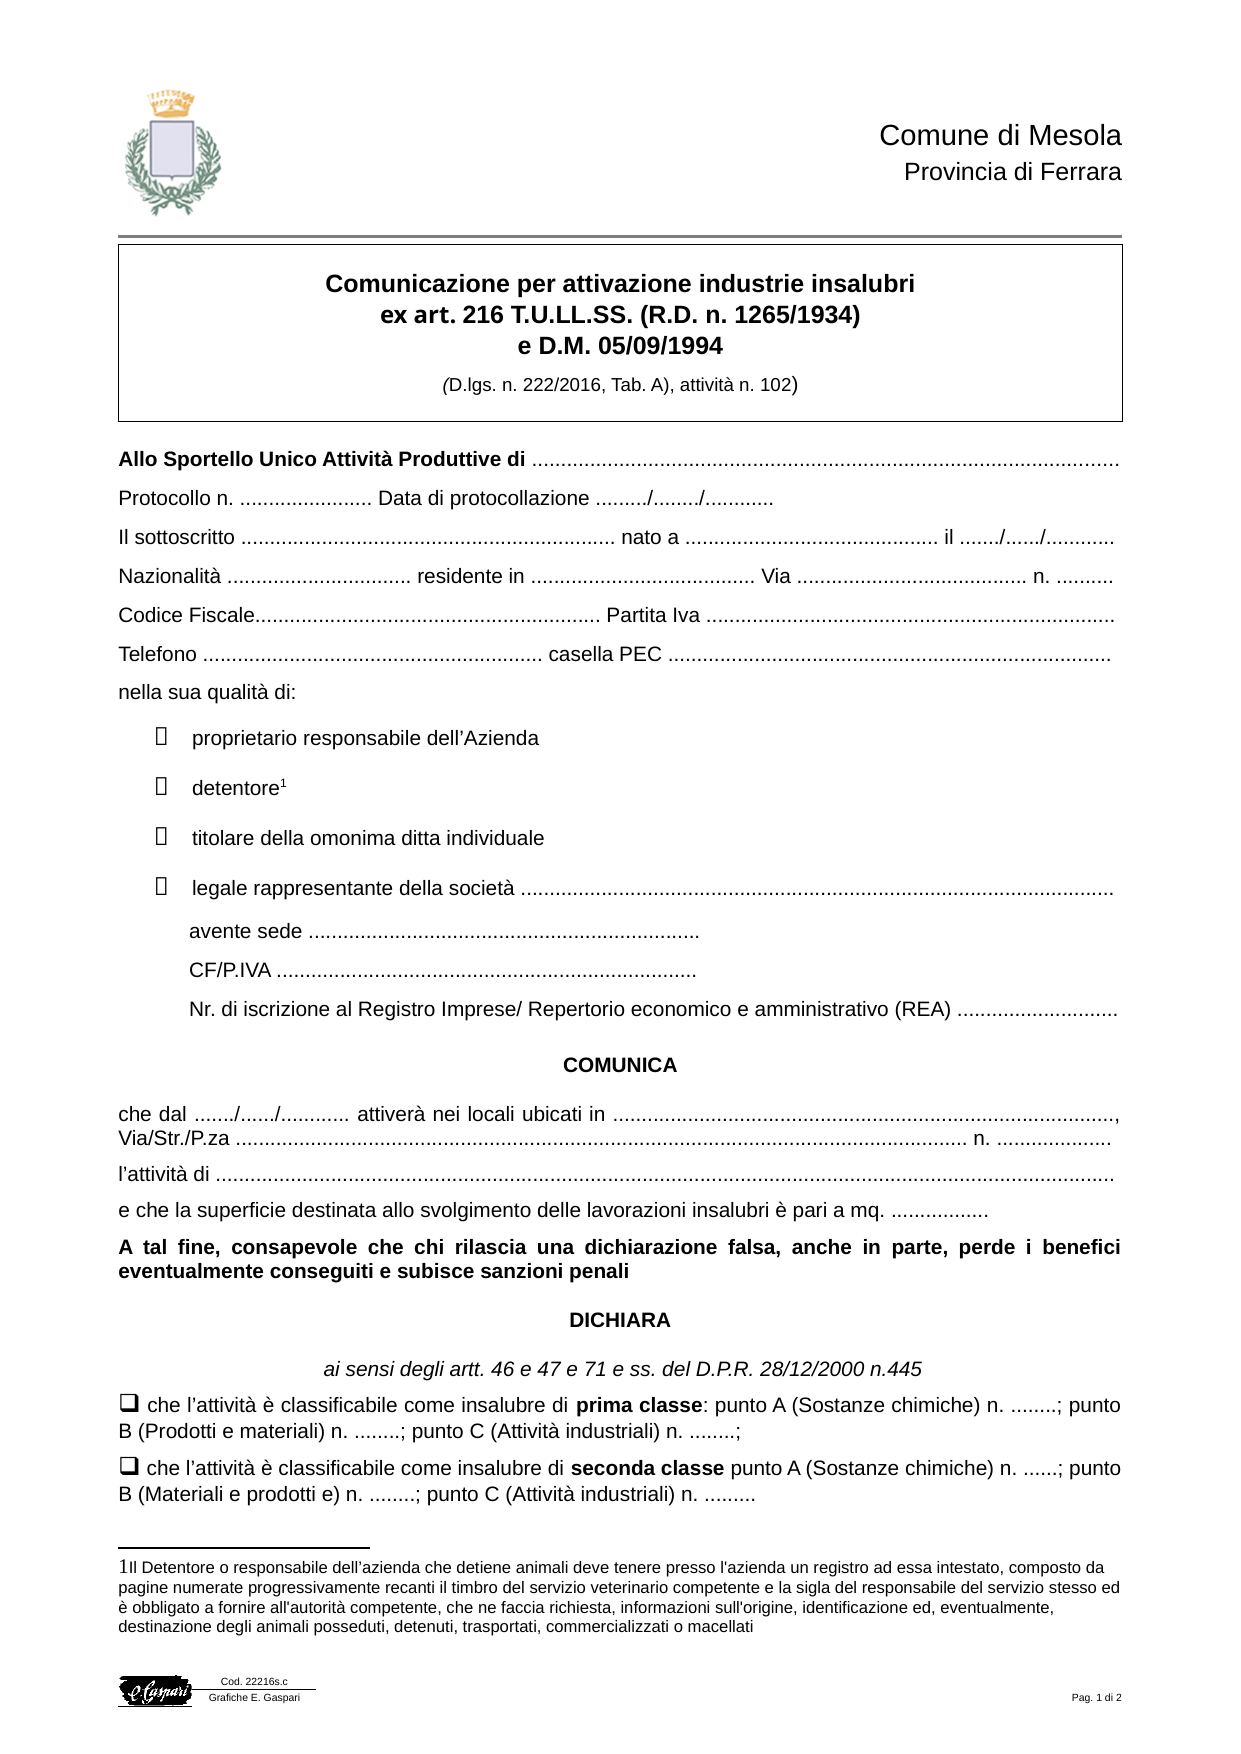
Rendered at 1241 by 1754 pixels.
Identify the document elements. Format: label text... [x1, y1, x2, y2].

text COMUNICA [118, 1052, 1122, 1076]
picture [118, 1674, 192, 1706]
text Comune di Mesola [118, 118, 1122, 152]
text nella sua qualità di: [118, 680, 1122, 704]
picture [122, 185, 224, 219]
text  che l’attività è classificabile come insalubre di seconda classe punto A (Sostanze chimiche) n. ......; punto B (Materiali e prodotti e) n. ........; punto C (Attività industriali) n. ......... [118, 1456, 1122, 1506]
text  proprietario responsabile dell’Azienda [153, 719, 1122, 753]
text CF/P.IVA ......................................................................... [189, 957, 1122, 981]
text Protocollo n. ....................... Data di protocollazione ........./......../............ [118, 486, 1122, 510]
text Provincia di Ferrara [118, 157, 1122, 185]
text DICHIARA [118, 1308, 1122, 1332]
picture [122, 152, 224, 157]
text e che la superficie destinata allo svolgimento delle lavorazioni insalubri è pari a mq. ................. [118, 1198, 1122, 1222]
text Nazionalità ................................ residente in ....................................... Via ........................................ n. .......... [118, 564, 1122, 588]
text ai sensi degli artt. 46 e 47 e 71 e ss. del D.P.R. 28/12/2000 n.445 [118, 1357, 1122, 1381]
text Il sottoscritto ................................................................. nato a ............................................ il ......./....../............ [118, 525, 1122, 549]
text che dal ......./....../............ attiverà nei locali ubicati in ......................................................................................., Via/Str./P.za ............................................................................................................................... n. .................... [118, 1101, 1122, 1149]
picture [122, 87, 224, 118]
text  legale rappresentante della società ....................................................................................................... [153, 869, 1122, 903]
text Telefono ........................................................... casella PEC ............................................................................. [118, 641, 1122, 665]
text l’attività di ............................................................................................................................................................ [118, 1162, 1122, 1186]
text  che l’attività è classificabile come insalubre di prima classe: punto A (Sostanze chimiche) n. ........; punto B (Prodotti e materiali) n. ........; punto C (Attività industriali) n. ........; [118, 1393, 1122, 1443]
text Allo Sportello Unico Attività Produttive di [118, 447, 1122, 471]
text  titolare della omonima ditta individuale [153, 819, 1122, 853]
text A tal fine, consapevole che chi rilascia una dichiarazione falsa, anche in parte, perde i benefici eventualmente conseguiti e subisce sanzioni penali [118, 1235, 1122, 1283]
text avente sede .................................................................... [189, 919, 1122, 943]
text Nr. di iscrizione al Registro Imprese/ Repertorio economico e amministrativo (REA) ............................ [189, 996, 1122, 1020]
text Codice Fiscale............................................................ Partita Iva ....................................................................... [118, 602, 1122, 626]
text  detentore [153, 769, 1122, 803]
table_header Comunicazione per attivazione industrie insalubri ex art. 216 T.U.LL.SS. (R.D. n. 1265/1934) e D.M. 05/09/1994 (D.lgs. n. 222/2016, Tab. A), attività n. 102) [119, 245, 1122, 421]
text Il Detentore o responsabile dell’azienda che detiene animali deve tenere presso l'azienda un registro ad essa intestato, composto da pagine numerate progressivamente recanti il timbro del servizio veterinario competente e la sigla del responsabile del servizio stesso ed è obbligato a fornire all'autorità competente, che ne faccia richiesta, informazioni sull'origine, identificazione ed, eventualmente, destinazione degli animali posseduti, detenuti, trasportati, commercializzati o macellati [118, 1554, 1122, 1636]
